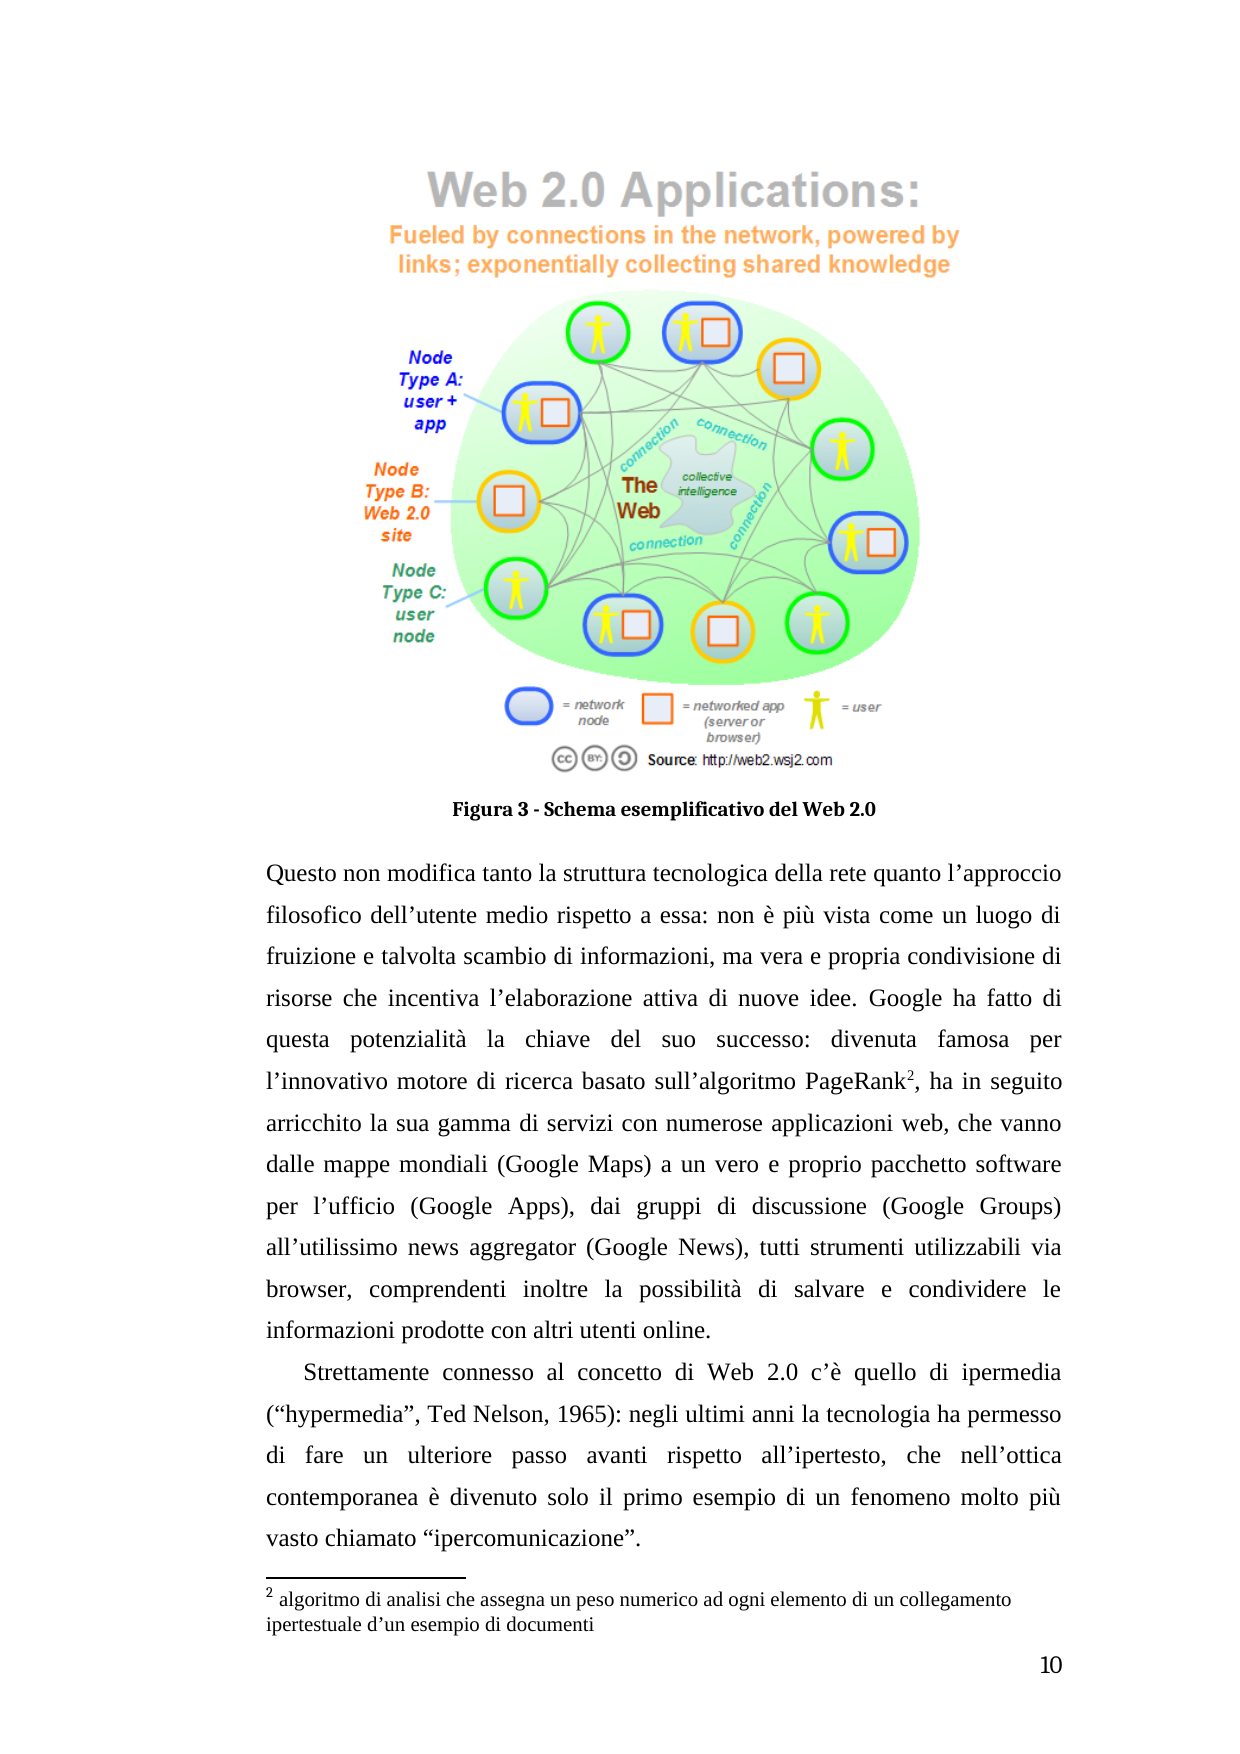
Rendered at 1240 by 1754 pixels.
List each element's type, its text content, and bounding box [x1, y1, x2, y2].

text algoritmo di analisi che assegna un peso numerico ad ogni elemento di un collegamento ipertestuale d’un esempio di documenti [266, 1584, 1062, 1636]
picture [363, 156, 965, 775]
text Figura 3 - Schema esemplificativo del Web 2.0 [266, 798, 1062, 822]
text Questo non modifica tanto la struttura tecnologica della rete quanto l’approccio filosofico dell’utente medio rispetto a essa: non è più vista come un luogo di fruizione e talvolta scambio di informazioni, ma vera e propria condivisione di risorse che incentiva l’elaborazione attiva di nuove idee. Google ha fatto di questa potenzialità la chiave del suo successo: divenuta famosa per l’innovativo motore di ricerca basato sull’algoritmo PageRank, ha in seguito arricchito la sua gamma di servizi con numerose applicazioni web, che vanno dalle mappe mondiali (Google Maps) a un vero e proprio pacchetto software per l’ufficio (Google Apps), dai gruppi di discussione (Google Groups) all’utilissimo news aggregator (Google News), tutti strumenti utilizzabili via browser, comprendenti inoltre la possibilità di salvare e condividere le informazioni prodotte con altri utenti online. [266, 859, 1062, 1344]
text Strettamente connesso al concetto di Web 2.0 c’è quello di ipermedia (“hypermedia”, Ted Nelson, 1965): negli ultimi anni la tecnologia ha permesso di fare un ulteriore passo avanti rispetto all’ipertesto, che nell’ottica contemporanea è divenuto solo il primo esempio di un fenomeno molto più vasto chiamato “ipercomunicazione”. [266, 1358, 1062, 1552]
